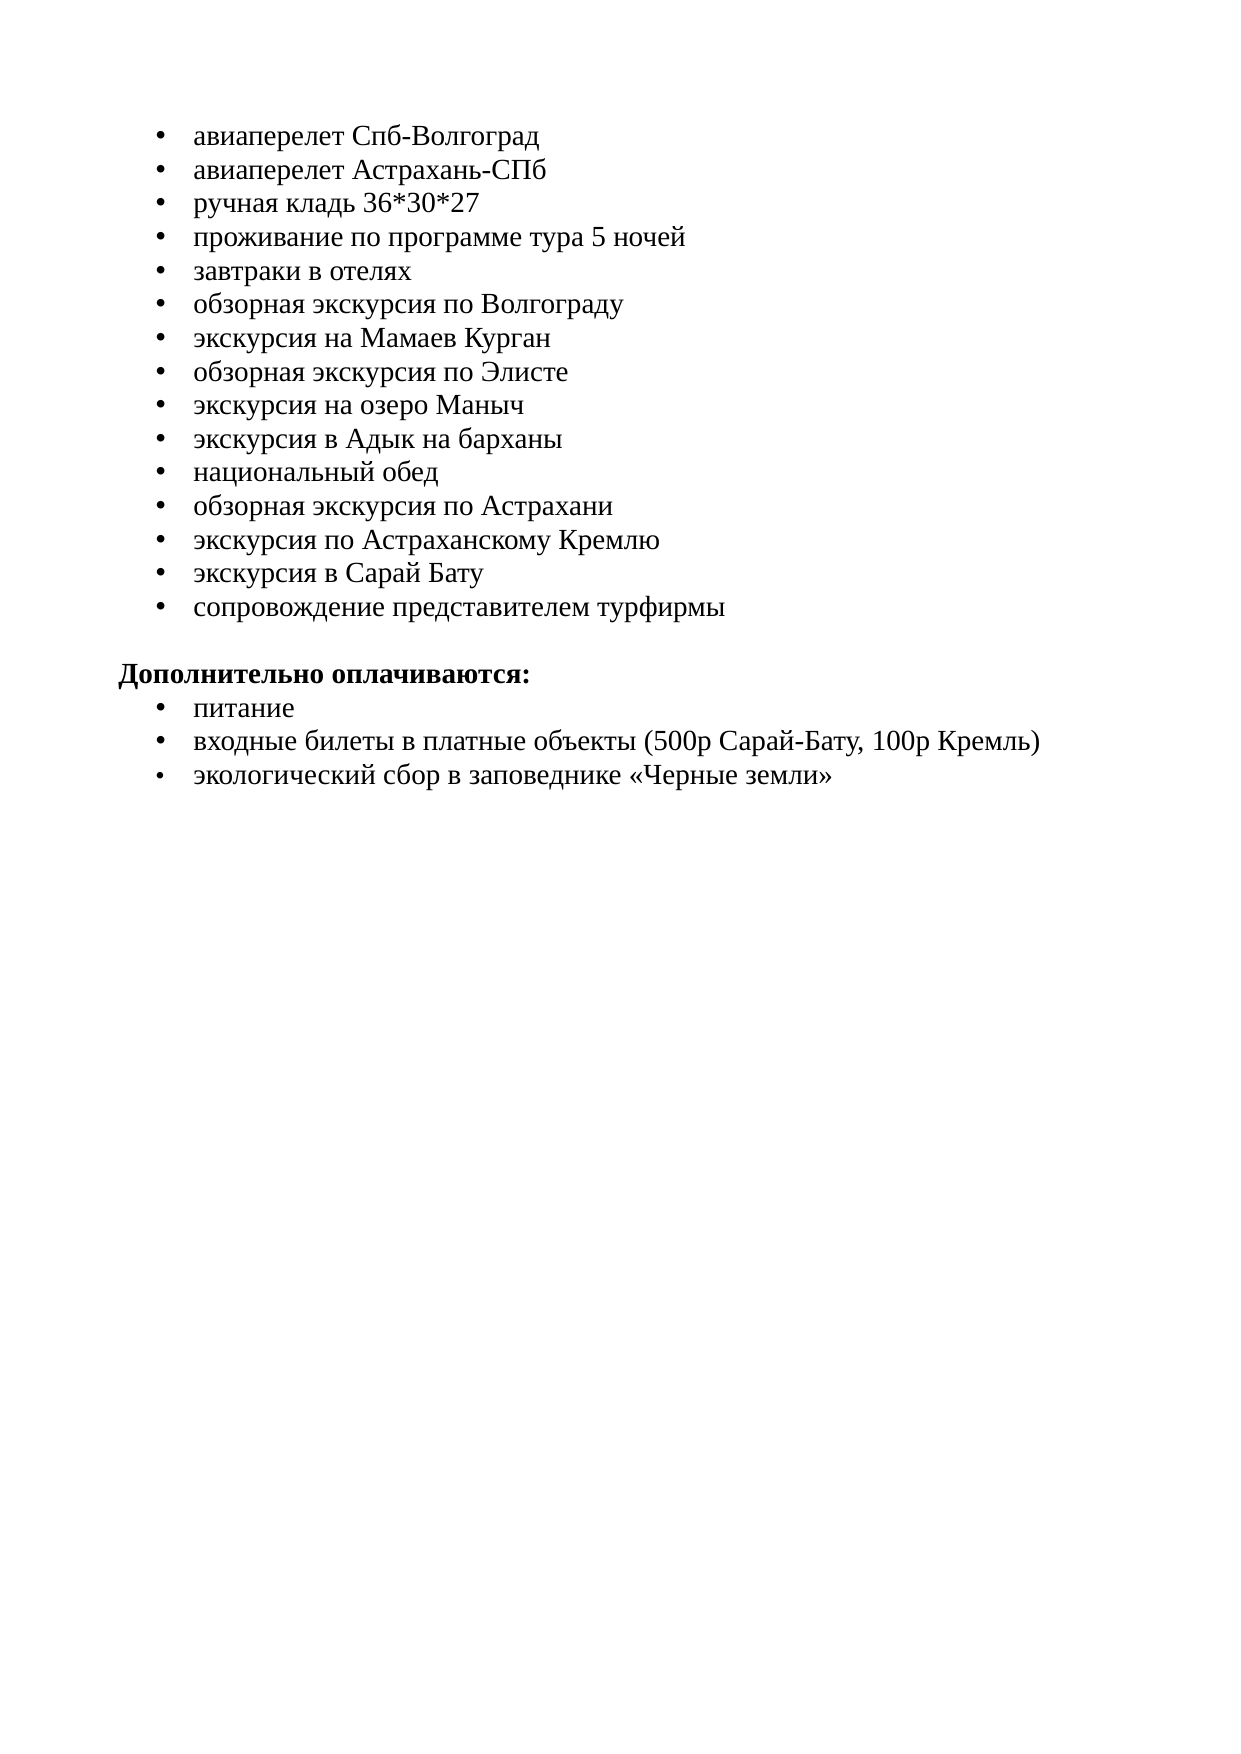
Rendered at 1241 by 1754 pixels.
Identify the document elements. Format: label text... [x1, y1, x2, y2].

list авиаперелет Спб-Волгоград [156, 118, 1122, 152]
list обзорная экскурсия по Волгограду [156, 286, 1122, 320]
list проживание по программе тура 5 ночей [156, 219, 1122, 253]
list экскурсия на озеро Маныч [156, 387, 1122, 421]
list ручная кладь 36*30*27 [156, 185, 1122, 219]
list национальный обед [156, 454, 1122, 488]
list экскурсия на Мамаев Курган [156, 320, 1122, 354]
list экскурсия в Адык на барханы [156, 421, 1122, 454]
list входные билеты в платные объекты (500р Сарай-Бату, 100р Кремль) [156, 723, 1122, 757]
list сопровождение представителем турфирмы [156, 589, 1122, 623]
list авиаперелет Астрахань-СПб [156, 152, 1122, 185]
list экскурсия по Астраханскому Кремлю [156, 522, 1122, 556]
list завтраки в отелях [156, 253, 1122, 286]
list обзорная экскурсия по Астрахани [156, 488, 1122, 522]
list питание [156, 690, 1122, 723]
list экологический сбор в заповеднике «Черные земли» [156, 757, 1122, 791]
text Дополнительно оплачиваются: [118, 656, 1122, 690]
list обзорная экскурсия по Элисте [156, 354, 1122, 387]
list экскурсия в Сарай Бату [156, 556, 1122, 589]
